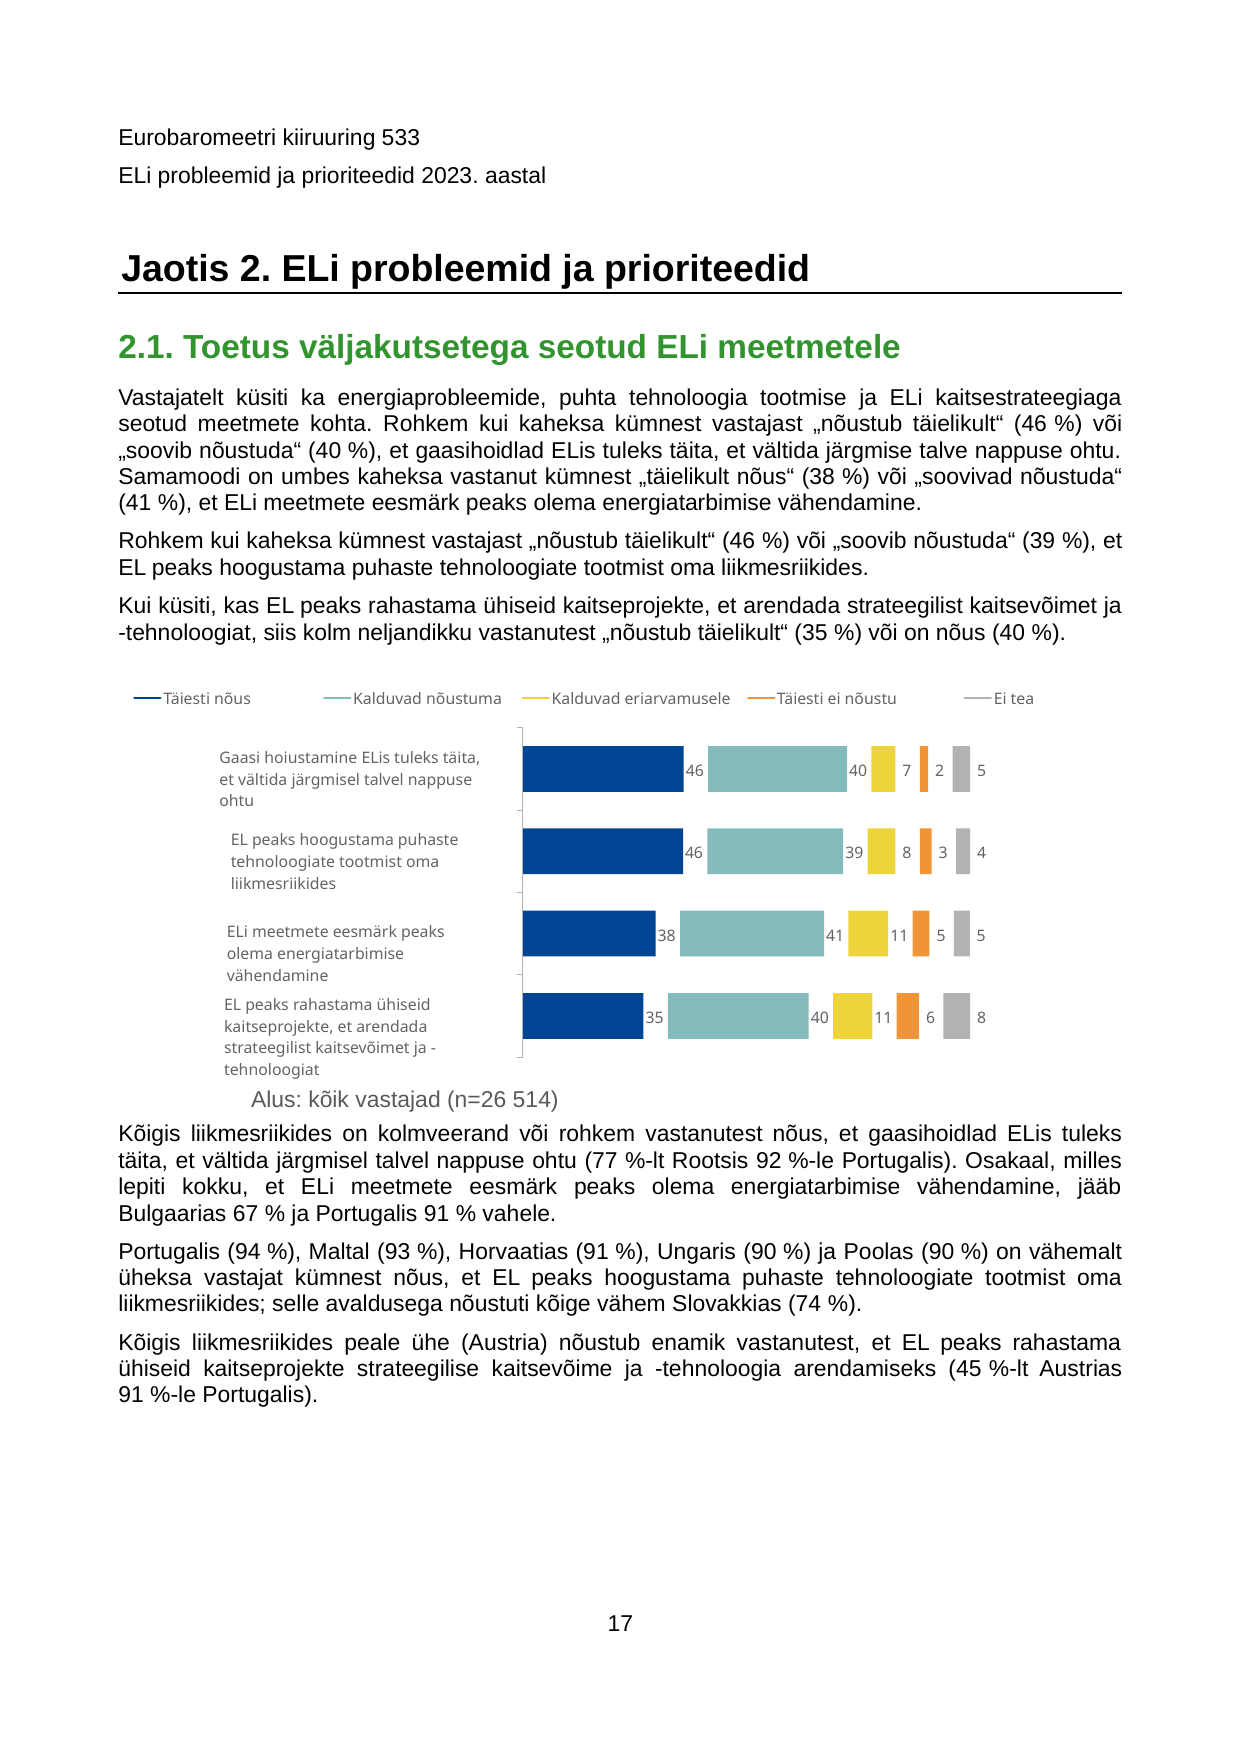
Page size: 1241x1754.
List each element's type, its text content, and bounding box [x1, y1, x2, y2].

text Kõigis liikmesriikides on kolmveerand või rohkem vastanutest nõus, et gaasihoidlad ELis tuleks täita, et vältida järgmisel talvel nappuse ohtu (77 %-lt Rootsis 92 %-le Portugalis). Osakaal, milles lepiti kokku, et ELi meetmete eesmärk peaks olema energiatarbimise vähendamine, jääb Bulgaarias 67 % ja Portugalis 91 % vahele. [118, 657, 1122, 1226]
text Kõigis liikmesriikides peale ühe (Austria) nõustub enamik vastanutest, et EL peaks rahastama ühiseid kaitseprojekte strateegilise kaitsevõime ja -tehnoloogia arendamiseks (45 %-lt Austrias 91 %-le Portugalis). [118, 1329, 1122, 1408]
text Rohkem kui kaheksa kümnest vastajast „nõustub täielikult“ (46 %) või „soovib nõustuda“ (39 %), et EL peaks hoogustama puhaste tehnoloogiate tootmist oma liikmesriikides. [118, 527, 1122, 580]
subtitle Jaotis 2. ELi probleemid ja prioriteedid [118, 243, 1122, 292]
text Kui küsiti, kas EL peaks rahastama ühiseid kaitseprojekte, et arendada strateegilist kaitsevõimet ja -tehnoloogiat, siis kolm neljandikku vastanutest „nõustub täielikult“ (35 %) või on nõus (40 %). [118, 592, 1122, 645]
text Portugalis (94 %), Maltal (93 %), Horvaatias (91 %), Ungaris (90 %) ja Poolas (90 %) on vähemalt üheksa vastajat kümnest nõus, et EL peaks hoogustama puhaste tehnoloogiate tootmist oma liikmesriikides; selle avaldusega nõustuti kõige vähem Slovakkias (74 %). [118, 1238, 1122, 1317]
subtitle 2.1. Toetus väljakutsetega seotud ELi meetmetele [118, 327, 1122, 365]
text Vastajatelt küsiti ka energiaprobleemide, puhta tehnoloogia tootmise ja ELi kaitsestrateegiaga seotud meetmete kohta. Rohkem kui kaheksa kümnest vastajast „nõustub täielikult“ (46 %) või „soovib nõustuda“ (40 %), et gaasihoidlad ELis tuleks täita, et vältida järgmise talve nappuse ohtu. Samamoodi on umbes kaheksa vastanut kümnest „täielikult nõus“ (38 %) või „soovivad nõustuda“ (41 %), et ELi meetmete eesmärk peaks olema energiatarbimise vähendamine. [118, 384, 1122, 516]
